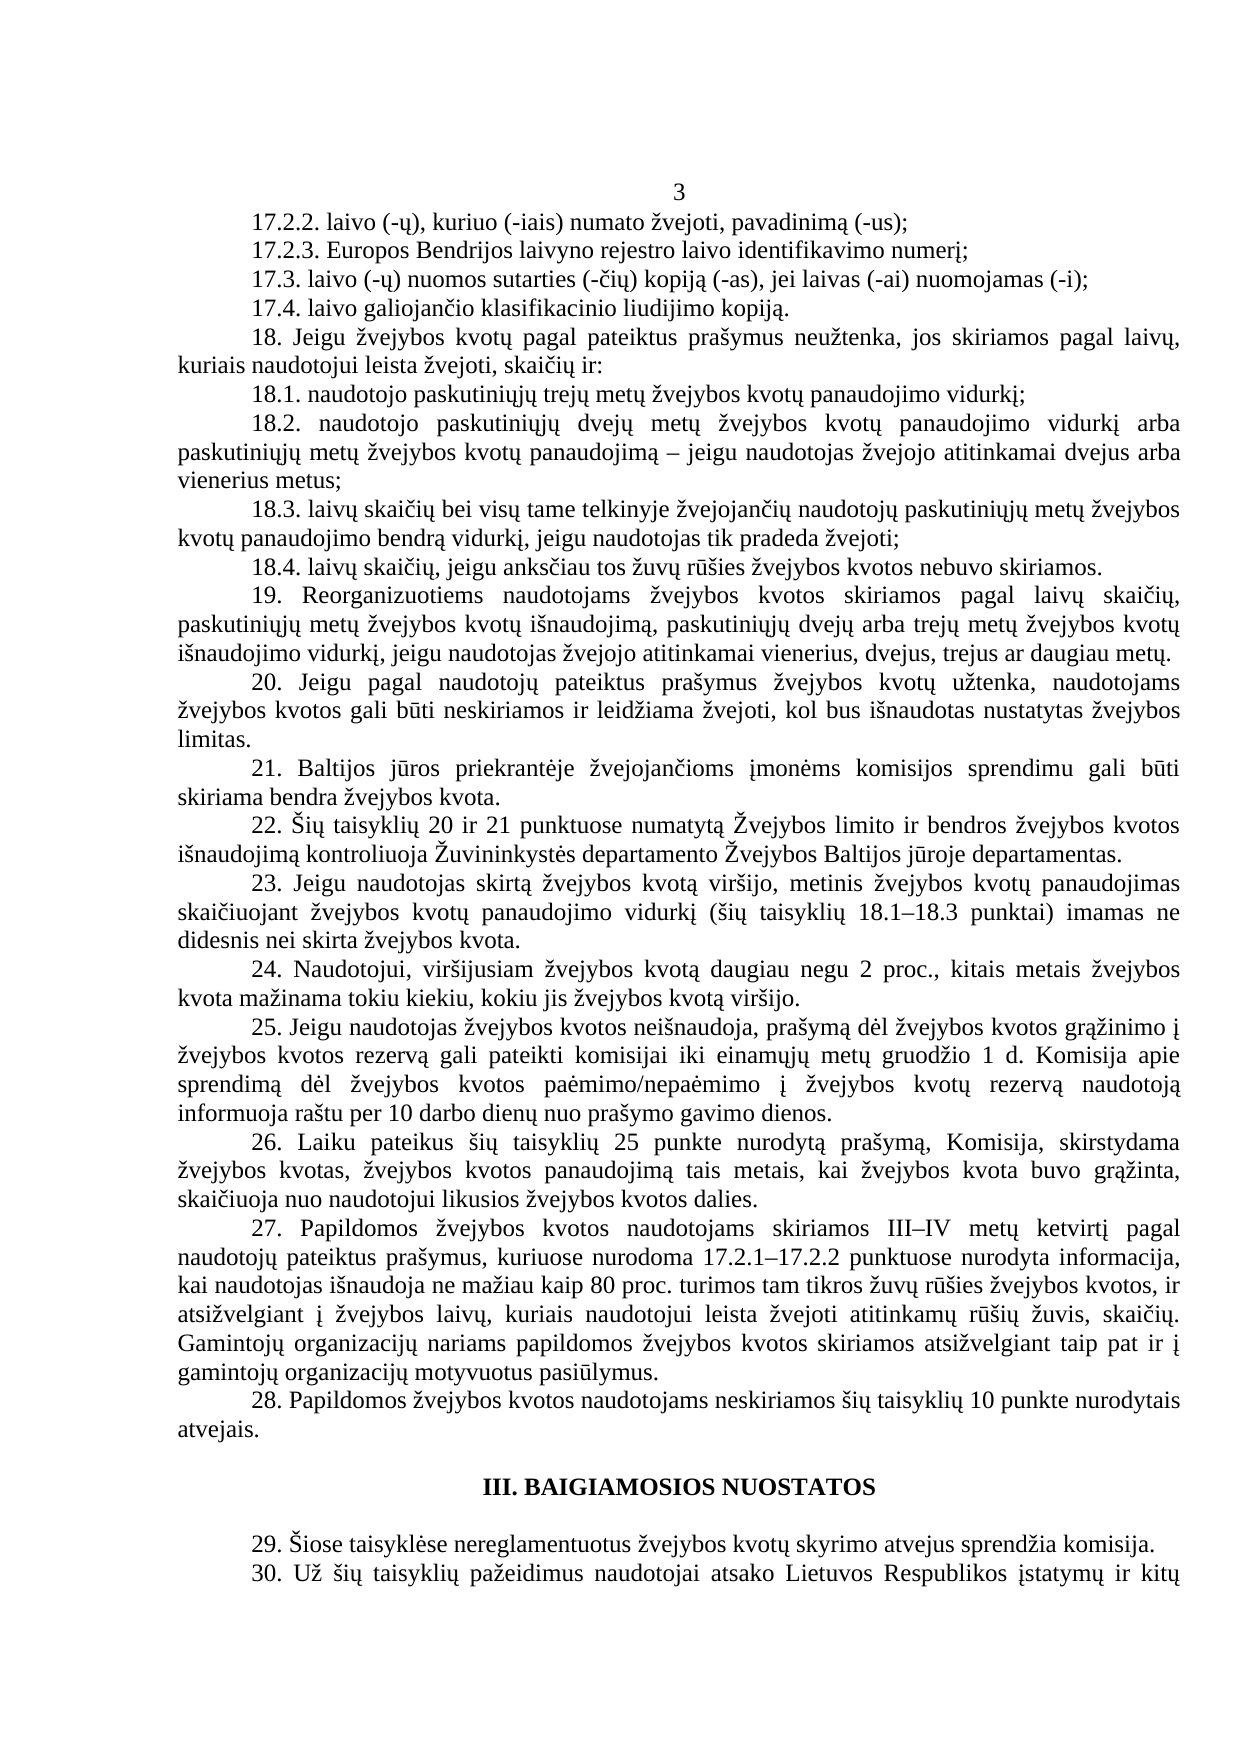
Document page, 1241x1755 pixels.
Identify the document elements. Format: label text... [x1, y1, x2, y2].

text 17.2.2. laivo (-ų), kuriuo (-iais) numato žvejoti, pavadinimą (-us); [177, 207, 1181, 235]
text 18. Jeigu žvejybos kvotų pagal pateiktus prašymus neužtenka, jos skiriamos pagal laivų, kuriais naudotojui leista žvejoti, skaičių ir: [177, 322, 1181, 379]
text 23. Jeigu naudotojas skirtą žvejybos kvotą viršijo, metinis žvejybos kvotų panaudojimas skaičiuojant žvejybos kvotų panaudojimo vidurkį (šių taisyklių 18.1–18.3 punktai) imamas ne didesnis nei skirta žvejybos kvota. [177, 868, 1181, 954]
text 17.4. laivo galiojančio klasifikacinio liudijimo kopiją. [177, 293, 1181, 322]
text 24. Naudotojui, viršijusiam žvejybos kvotą daugiau negu 2 proc., kitais metais žvejybos kvota mažinama tokiu kiekiu, kokiu jis žvejybos kvotą viršijo. [177, 954, 1181, 1012]
text III. BAIGIAMOSIOS NUOSTATOS [177, 1472, 1181, 1500]
text 22. Šių taisyklių 20 ir 21 punktuose numatytą Žvejybos limito ir bendros žvejybos kvotos išnaudojimą kontroliuoja Žuvininkystės departamento Žvejybos Baltijos jūroje departamentas. [177, 810, 1181, 868]
text 18.2. naudotojo paskutiniųjų dvejų metų žvejybos kvotų panaudojimo vidurkį arba paskutiniųjų metų žvejybos kvotų panaudojimą – jeigu naudotojas žvejojo atitinkamai dvejus arba vienerius metus; [177, 408, 1181, 494]
text 18.3. laivų skaičių bei visų tame telkinyje žvejojančių naudotojų paskutiniųjų metų žvejybos kvotų panaudojimo bendrą vidurkį, jeigu naudotojas tik pradeda žvejoti; [177, 494, 1181, 552]
text 27. Papildomos žvejybos kvotos naudotojams skiriamos III–IV metų ketvirtį pagal naudotojų pateiktus prašymus, kuriuose nurodoma 17.2.1–17.2.2 punktuose nurodyta informacija, kai naudotojas išnaudoja ne mažiau kaip 80 proc. turimos tam tikros žuvų rūšies žvejybos kvotos, ir atsižvelgiant į žvejybos laivų, kuriais naudotojui leista žvejoti atitinkamų rūšių žuvis, skaičių. Gamintojų organizacijų nariams papildomos žvejybos kvotos skiriamos atsižvelgiant taip pat ir į gamintojų organizacijų motyvuotus pasiūlymus. [177, 1213, 1181, 1385]
text 18.1. naudotojo paskutiniųjų trejų metų žvejybos kvotų panaudojimo vidurkį; [177, 379, 1181, 408]
text 29. Šiose taisyklėse nereglamentuotus žvejybos kvotų skyrimo atvejus sprendžia komisija. [177, 1529, 1181, 1558]
text 18.4. laivų skaičių, jeigu anksčiau tos žuvų rūšies žvejybos kvotos nebuvo skiriamos. [177, 552, 1181, 580]
text 19. Reorganizuotiems naudotojams žvejybos kvotos skiriamos pagal laivų skaičių, paskutiniųjų metų žvejybos kvotų išnaudojimą, paskutiniųjų dvejų arba trejų metų žvejybos kvotų išnaudojimo vidurkį, jeigu naudotojas žvejojo atitinkamai vienerius, dvejus, trejus ar daugiau metų. [177, 580, 1181, 667]
text 17.2.3. Europos Bendrijos laivyno rejestro laivo identifikavimo numerį; [177, 235, 1181, 264]
text 30. Už šių taisyklių pažeidimus naudotojai atsako Lietuvos Respublikos įstatymų ir kitų [177, 1558, 1181, 1587]
text 28. Papildomos žvejybos kvotos naudotojams neskiriamos šių taisyklių 10 punkte nurodytais atvejais. [177, 1385, 1181, 1443]
text 25. Jeigu naudotojas žvejybos kvotos neišnaudoja, prašymą dėl žvejybos kvotos grąžinimo į žvejybos kvotos rezervą gali pateikti komisijai iki einamųjų metų gruodžio 1 d. Komisija apie sprendimą dėl žvejybos kvotos paėmimo/nepaėmimo į žvejybos kvotų rezervą naudotoją informuoja raštu per 10 darbo dienų nuo prašymo gavimo dienos. [177, 1012, 1181, 1127]
text 17.3. laivo (-ų) nuomos sutarties (-čių) kopiją (-as), jei laivas (-ai) nuomojamas (-i); [177, 264, 1181, 293]
text 26. Laiku pateikus šių taisyklių 25 punkte nurodytą prašymą, Komisija, skirstydama žvejybos kvotas, žvejybos kvotos panaudojimą tais metais, kai žvejybos kvota buvo grąžinta, skaičiuoja nuo naudotojui likusios žvejybos kvotos dalies. [177, 1127, 1181, 1213]
text 20. Jeigu pagal naudotojų pateiktus prašymus žvejybos kvotų užtenka, naudotojams žvejybos kvotos gali būti neskiriamos ir leidžiama žvejoti, kol bus išnaudotas nustatytas žvejybos limitas. [177, 667, 1181, 753]
text 21. Baltijos jūros priekrantėje žvejojančioms įmonėms komisijos sprendimu gali būti skiriama bendra žvejybos kvota. [177, 753, 1181, 810]
